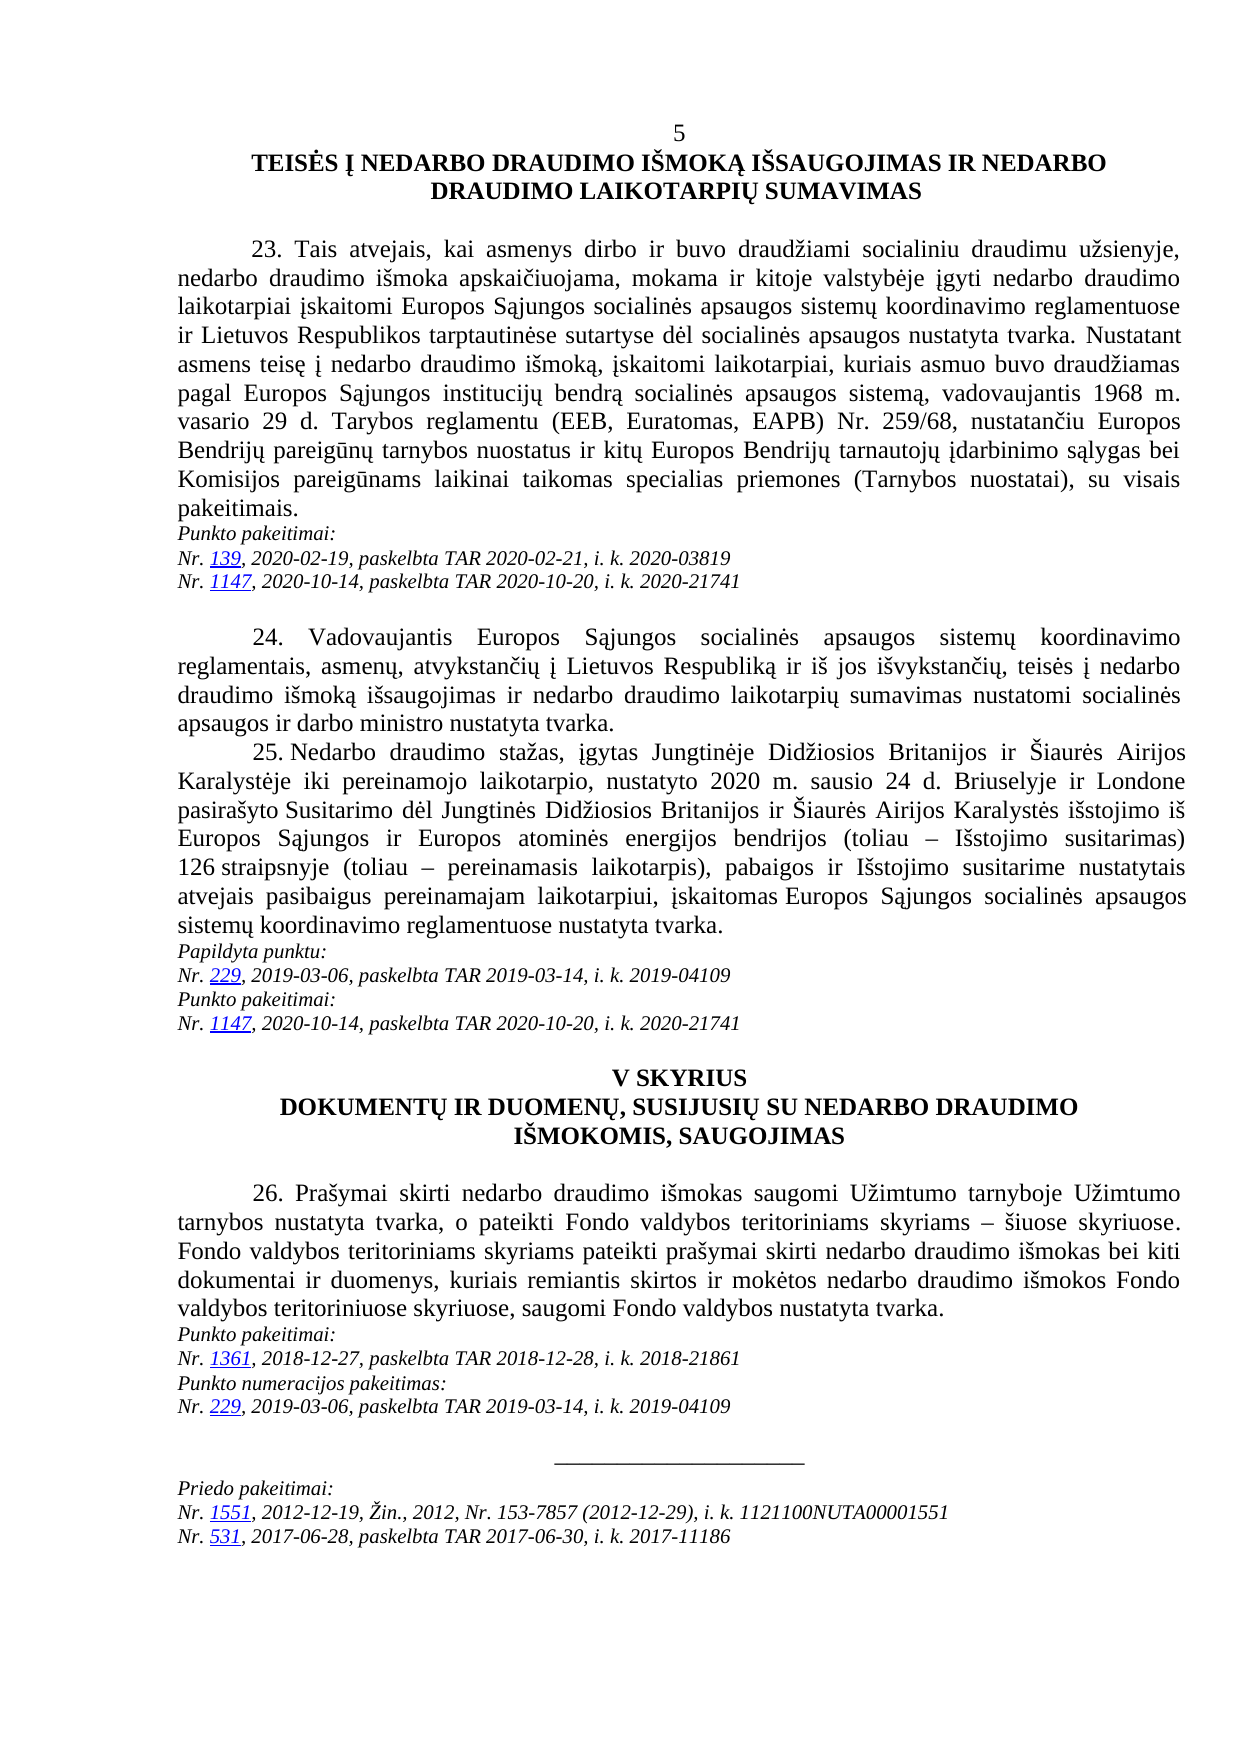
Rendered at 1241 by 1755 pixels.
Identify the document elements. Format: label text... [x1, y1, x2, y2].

text Nr. 1147, 2020-10-14, paskelbta TAR 2020-10-20, i. k. 2020-21741 [177, 1011, 1181, 1035]
text 26. Prašymai skirti nedarbo draudimo išmokas saugomi Užimtumo tarnyboje Užimtumo tarnybos nustatyta tvarka, o pateikti Fondo valdybos teritoriniams skyriams – šiuose skyriuose. Fondo valdybos teritoriniams skyriams pateikti prašymai skirti nedarbo draudimo išmokas bei kiti dokumentai ir duomenys, kuriais remiantis skirtos ir mokėtos nedarbo draudimo išmokos Fondo valdybos teritoriniuose skyriuose, saugomi Fondo valdybos nustatyta tvarka. [177, 1178, 1181, 1322]
text Nr. 1361, 2018-12-27, paskelbta TAR 2018-12-28, i. k. 2018-21861 [177, 1346, 1181, 1370]
text Nr. 531, 2017-06-28, paskelbta TAR 2017-06-30, i. k. 2017-11186 [177, 1524, 1181, 1548]
text Priedo pakeitimai: [177, 1476, 1181, 1500]
text Punkto pakeitimai: [177, 987, 1181, 1011]
text –––––––––––––––––––– [177, 1447, 1181, 1476]
text Nr. 139, 2020-02-19, paskelbta TAR 2020-02-21, i. k. 2020-03819 [177, 545, 1181, 569]
text 25. Nedarbo draudimo stažas, įgytas Jungtinėje Didžiosios Britanijos ir Šiaurės Airijos Karalystėje iki pereinamojo laikotarpio, nustatyto 2020 m. sausio 24 d. Briuselyje ir Londone pasirašyto Susitarimo dėl Jungtinės Didžiosios Britanijos ir Šiaurės Airijos Karalystės išstojimo iš Europos Sąjungos ir Europos atominės energijos bendrijos (toliau – Išstojimo susitarimas) 126 straipsnyje (toliau – pereinamasis laikotarpis), pabaigos ir Išstojimo susitarime nustatytais atvejais pasibaigus pereinamajam laikotarpiui, įskaitomas Europos Sąjungos socialinės apsaugos sistemų koordinavimo reglamentuose nustatyta tvarka. [177, 737, 1187, 938]
text Punkto pakeitimai: [177, 521, 1181, 545]
text IŠMOKOMIS, SAUGOJIMAS [177, 1121, 1181, 1150]
text Papildyta punktu: [177, 938, 1181, 963]
text TEISĖS Į NEDARBO DRAUDIMO IŠMOKĄ IŠSAUGOJIMAS IR NEDARBO DRAUDIMO LAIKOTARPIŲ SUMAVIMAS [177, 148, 1181, 205]
text V SKYRIUS [177, 1063, 1181, 1092]
text DOKUMENTŲ IR DUOMENŲ, SUSIJUSIŲ SU NEDARBO DRAUDIMO [177, 1092, 1181, 1121]
text Nr. 1551, 2012-12-19, Žin., 2012, Nr. 153-7857 (2012-12-29), i. k. 1121100NUTA00001551 [177, 1500, 1181, 1524]
text 23. Tais atvejais, kai asmenys dirbo ir buvo draudžiami socialiniu draudimu užsienyje, nedarbo draudimo išmoka apskaičiuojama, mokama ir kitoje valstybėje įgyti nedarbo draudimo laikotarpiai įskaitomi Europos Sąjungos socialinės apsaugos sistemų koordinavimo reglamentuose ir Lietuvos Respublikos tarptautinėse sutartyse dėl socialinės apsaugos nustatyta tvarka. Nustatant asmens teisę į nedarbo draudimo išmoką, įskaitomi laikotarpiai, kuriais asmuo buvo draudžiamas pagal Europos Sąjungos institucijų bendrą socialinės apsaugos sistemą, vadovaujantis 1968 m. vasario 29 d. Tarybos reglamentu (EEB, Euratomas, EAPB) Nr. 259/68, nustatančiu Europos Bendrijų pareigūnų tarnybos nuostatus ir kitų Europos Bendrijų tarnautojų įdarbinimo sąlygas bei Komisijos pareigūnams laikinai taikomas specialias priemones (Tarnybos nuostatai), su visais pakeitimais. [177, 234, 1181, 521]
text Nr. 1147, 2020-10-14, paskelbta TAR 2020-10-20, i. k. 2020-21741 [177, 569, 1181, 593]
text 24. Vadovaujantis Europos Sąjungos socialinės apsaugos sistemų koordinavimo reglamentais, asmenų, atvykstančių į Lietuvos Respubliką ir iš jos išvykstančių, teisės į nedarbo draudimo išmoką išsaugojimas ir nedarbo draudimo laikotarpių sumavimas nustatomi socialinės apsaugos ir darbo ministro nustatyta tvarka. [177, 622, 1181, 737]
text Punkto numeracijos pakeitimas: [177, 1370, 1181, 1394]
text Nr. 229, 2019-03-06, paskelbta TAR 2019-03-14, i. k. 2019-04109 [177, 963, 1181, 987]
text Punkto pakeitimai: [177, 1322, 1181, 1346]
text Nr. 229, 2019-03-06, paskelbta TAR 2019-03-14, i. k. 2019-04109 [177, 1394, 1181, 1418]
